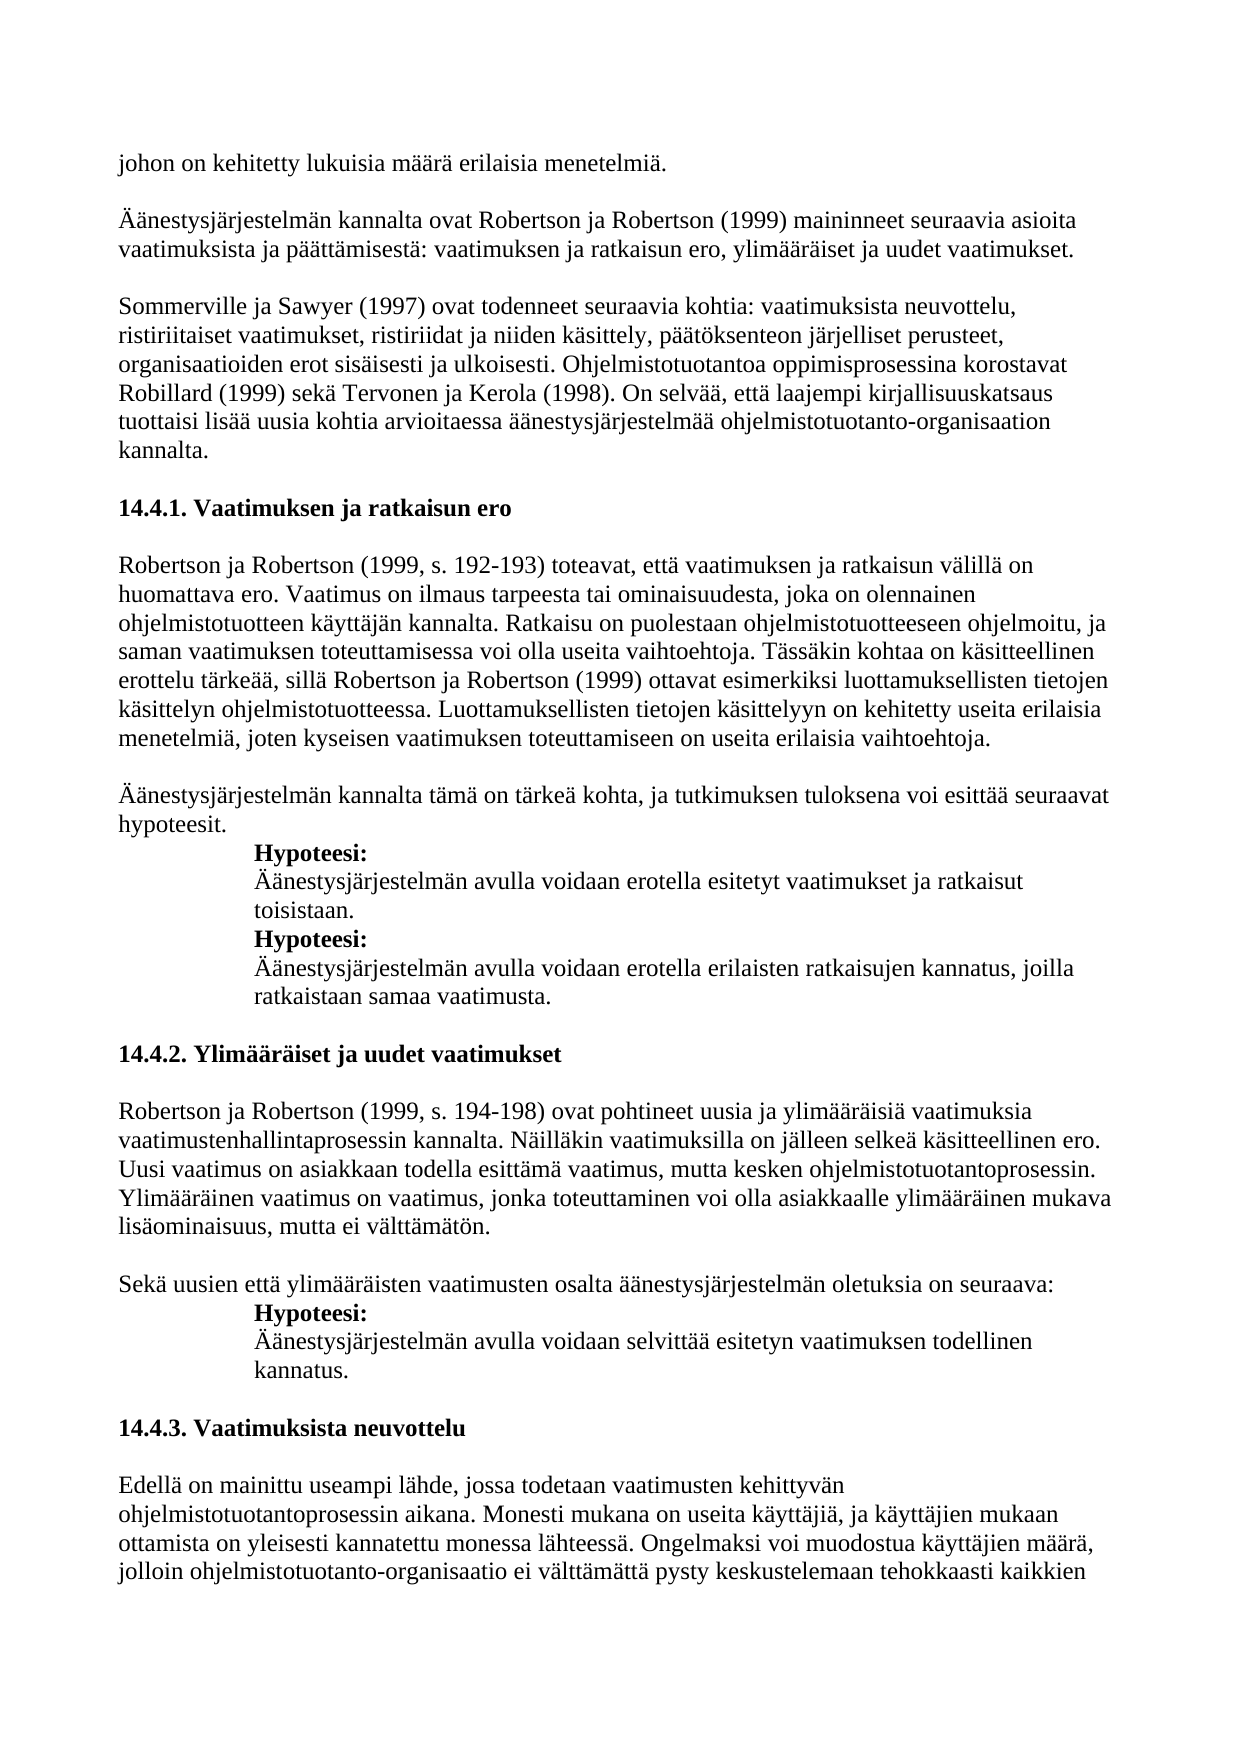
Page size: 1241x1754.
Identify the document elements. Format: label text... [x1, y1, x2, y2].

text 14.4.1. Vaatimuksen ja ratkaisun ero [118, 493, 1122, 521]
text Sommerville ja Sawyer (1997) ovat todenneet seuraavia kohtia: vaatimuksista neuvottelu, ristiriitaiset vaatimukset, ristiriidat ja niiden käsittely, päätöksenteon järjelliset perusteet, organisaatioiden erot sisäisesti ja ulkoisesti. Ohjelmistotuotantoa oppimisprosessina korostavat Robillard (1999) sekä Tervonen ja Kerola (1998). On selvää, että laajempi kirjallisuuskatsaus tuottaisi lisää uusia kohtia arvioitaessa äänestysjärjestelmää ohjelmistotuotanto-organisaation kannalta. [118, 291, 1122, 464]
text Hypoteesi: [254, 1298, 1122, 1326]
text Äänestysjärjestelmän kannalta tämä on tärkeä kohta, ja tutkimuksen tuloksena voi esittää seuraavat hypoteesit. [118, 780, 1122, 838]
text Hypoteesi: [254, 838, 1122, 866]
text Äänestysjärjestelmän kannalta ovat Robertson ja Robertson (1999) maininneet seuraavia asioita vaatimuksista ja päättämisestä: vaatimuksen ja ratkaisun ero, ylimääräiset ja uudet vaatimukset. [118, 205, 1122, 263]
text Robertson ja Robertson (1999, s. 192-193) toteavat, että vaatimuksen ja ratkaisun välillä on huomattava ero. Vaatimus on ilmaus tarpeesta tai ominaisuudesta, joka on olennainen ohjelmistotuotteen käyttäjän kannalta. Ratkaisu on puolestaan ohjelmistotuotteeseen ohjelmoitu, ja saman vaatimuksen toteuttamisessa voi olla useita vaihtoehtoja. Tässäkin kohtaa on käsitteellinen erottelu tärkeää, sillä Robertson ja Robertson (1999) ottavat esimerkiksi luottamuksellisten tietojen käsittelyn ohjelmistotuotteessa. Luottamuksellisten tietojen käsittelyyn on kehitetty useita erilaisia menetelmiä, joten kyseisen vaatimuksen toteuttamiseen on useita erilaisia vaihtoehtoja. [118, 550, 1122, 751]
text Robertson ja Robertson (1999, s. 194-198) ovat pohtineet uusia ja ylimääräisiä vaatimuksia vaatimustenhallintaprosessin kannalta. Näilläkin vaatimuksilla on jälleen selkeä käsitteellinen ero. Uusi vaatimus on asiakkaan todella esittämä vaatimus, mutta kesken ohjelmistotuotantoprosessin. Ylimääräinen vaatimus on vaatimus, jonka toteuttaminen voi olla asiakkaalle ylimääräinen mukava lisäominaisuus, mutta ei välttämätön. [118, 1096, 1122, 1240]
text Sekä uusien että ylimääräisten vaatimusten osalta äänestysjärjestelmän oletuksia on seuraava: [118, 1269, 1122, 1298]
text johon on kehitetty lukuisia määrä erilaisia menetelmiä. [118, 148, 1122, 176]
text Hypoteesi: [254, 924, 1122, 953]
text Äänestysjärjestelmän avulla voidaan selvittää esitetyn vaatimuksen todellinen kannatus. [254, 1326, 1122, 1384]
text Äänestysjärjestelmän avulla voidaan erotella erilaisten ratkaisujen kannatus, joilla ratkaistaan samaa vaatimusta. [254, 953, 1122, 1010]
text 14.4.2. Ylimääräiset ja uudet vaatimukset [118, 1039, 1122, 1068]
text 14.4.3. Vaatimuksista neuvottelu [118, 1413, 1122, 1441]
text Edellä on mainittu useampi lähde, jossa todetaan vaatimusten kehittyvän ohjelmistotuotantoprosessin aikana. Monesti mukana on useita käyttäjiä, ja käyttäjien mukaan ottamista on yleisesti kannatettu monessa lähteessä. Ongelmaksi voi muodostua käyttäjien määrä, jolloin ohjelmistotuotanto-organisaatio ei välttämättä pysty keskustelemaan tehokkaasti kaikkien [118, 1470, 1122, 1585]
text Äänestysjärjestelmän avulla voidaan erotella esitetyt vaatimukset ja ratkaisut toisistaan. [254, 866, 1122, 924]
